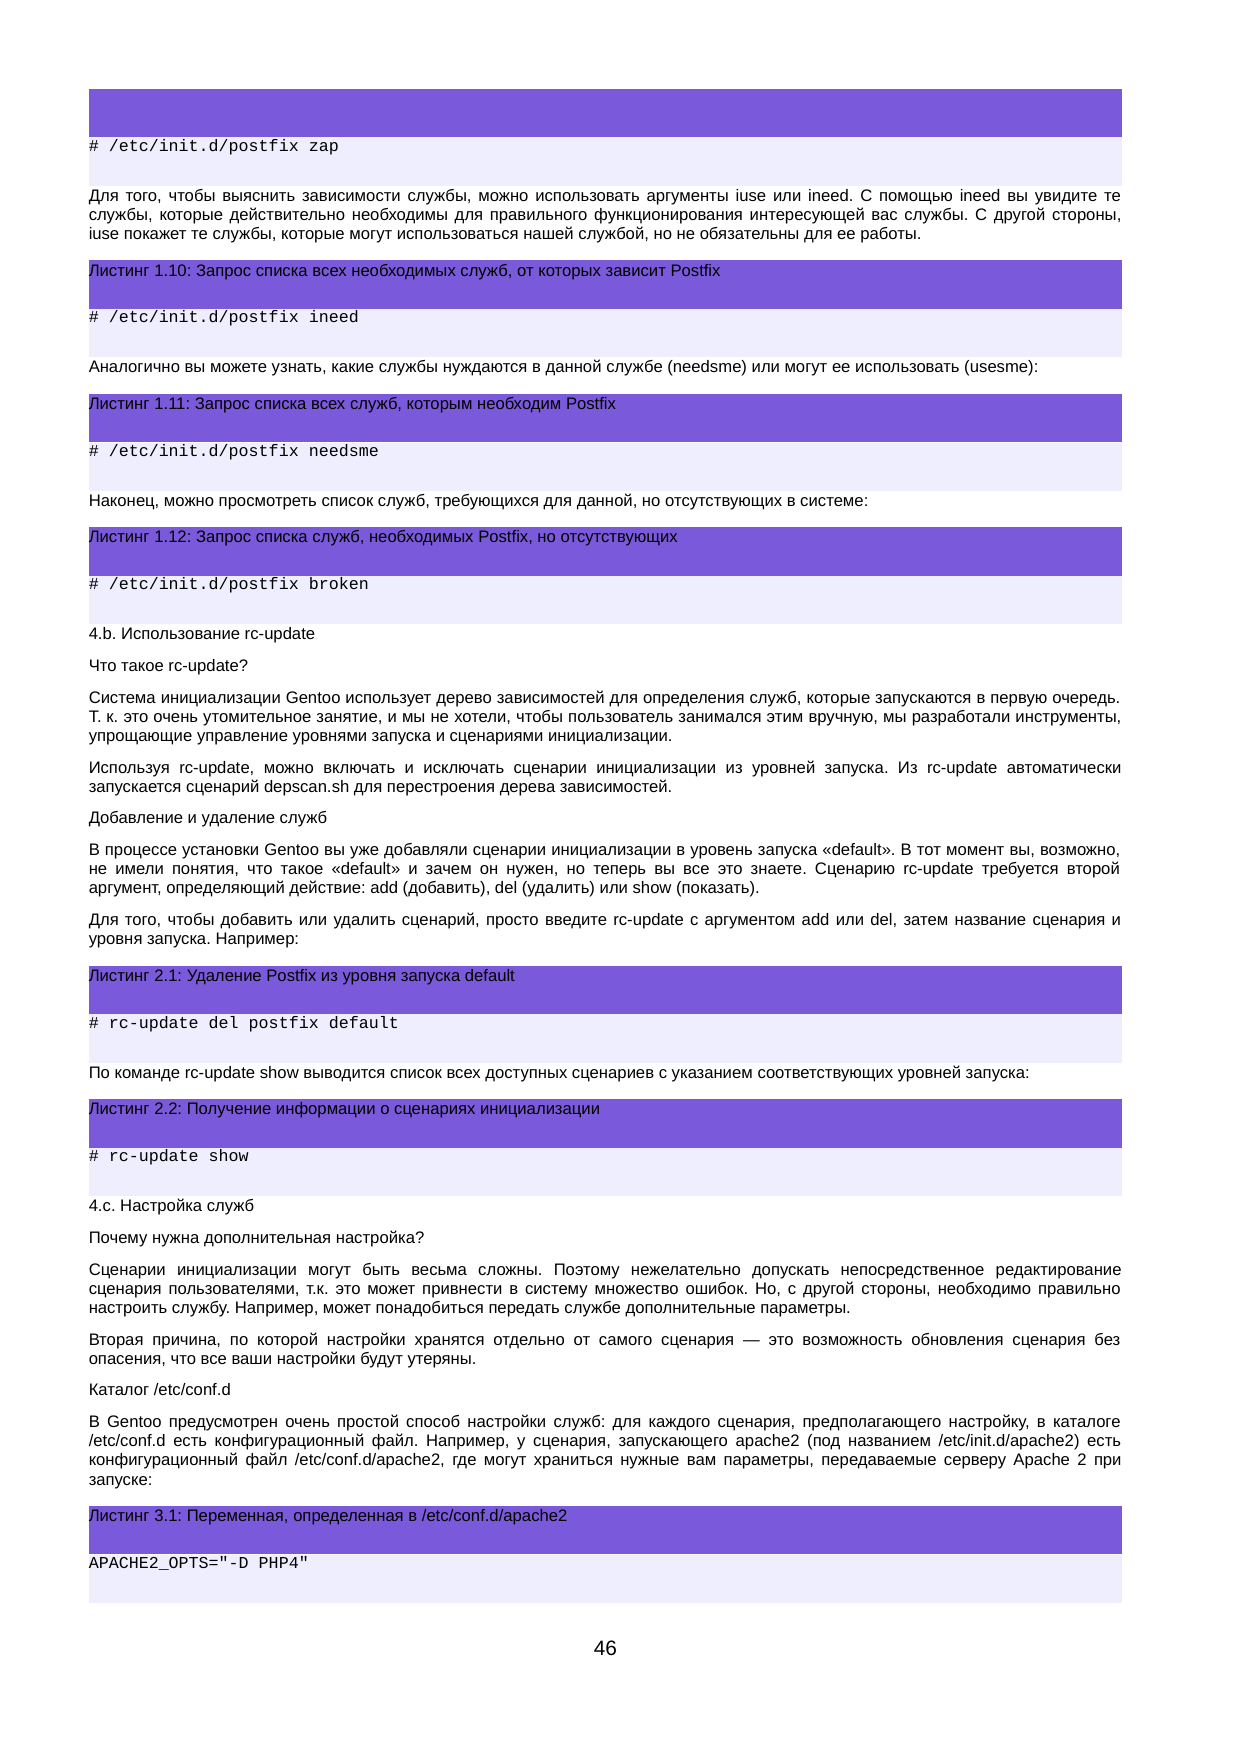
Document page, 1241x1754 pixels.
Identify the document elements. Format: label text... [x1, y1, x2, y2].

text 4.b. Использование rc-update [88, 624, 1122, 643]
text Используя rc-update, можно включать и исключать сценарии инициализации из уровней запуска. Из rc-update автоматически запускается сценарий depscan.sh для перестроения дерева зависимостей. [88, 757, 1122, 796]
table_header Листинг 1.12: Запрос списка служб, необходимых Postfix, но отсутствующих [89, 527, 1122, 576]
text Сценарии инициализации могут быть весьма сложны. Поэтому нежелательно допускать непосредственное редактирование сценария пользователями, т.к. это может привнести в систему множество ошибок. Но, с другой стороны, необходимо правильно настроить службу. Например, может понадобиться передать службе дополнительные параметры. [88, 1259, 1122, 1317]
table_header Листинг 2.2: Получение информации о сценариях инициализации [89, 1099, 1122, 1148]
table_cell # /etc/init.d/postfix zap [89, 137, 1122, 186]
table_cell # rc-update show [89, 1148, 1122, 1196]
table_cell # /etc/init.d/postfix ineed [89, 309, 1122, 357]
table_header Листинг 3.1: Переменная, определенная в /etc/conf.d/apache2 [89, 1506, 1122, 1554]
text Система инициализации Gentoo использует дерево зависимостей для определения служб, которые запускаются в первую очередь. Т. к. это очень утомительное занятие, и мы не хотели, чтобы пользователь занимался этим вручную, мы разработали инструменты, упрощающие управление уровнями запуска и сценариями инициализации. [88, 687, 1122, 745]
text Добавление и удаление служб [88, 808, 1122, 827]
table_cell # /etc/init.d/postfix broken [89, 576, 1122, 624]
table_cell APACHE2_OPTS="-D PHP4" [89, 1555, 1122, 1603]
text В Gentoo предусмотрен очень простой способ настройки служб: для каждого сценария, предполагающего настройку, в каталоге /etc/conf.d есть конфигурационный файл. Например, у сценария, запускающего apache2 (под названием /etc/init.d/apache2) есть конфигурационный файл /etc/conf.d/apache2, где могут храниться нужные вам параметры, передаваемые серверу Apache 2 при запуске: [88, 1412, 1122, 1488]
text Наконец, можно просмотреть список служб, требующихся для данной, но отсутствующих в системе: [88, 491, 1122, 510]
text Для того, чтобы добавить или удалить сценарий, просто введите rc-update с аргументом add или del, затем название сценария и уровня запуска. Например: [88, 910, 1122, 948]
table_header Листинг 1.11: Запрос списка всех служб, которым необходим Postfix [89, 394, 1122, 442]
text По команде rc-update show выводится список всех доступных сценариев с указанием соответствующих уровней запуска: [88, 1063, 1122, 1082]
text Почему нужна дополнительная настройка? [88, 1228, 1122, 1247]
table_cell # rc-update del postfix default [89, 1014, 1122, 1063]
text Каталог /etc/conf.d [88, 1380, 1122, 1399]
table_header Листинг 1.10: Запрос списка всех необходимых служб, от которых зависит Postfix [89, 260, 1122, 309]
text В процессе установки Gentoo вы уже добавляли сценарии инициализации в уровень запуска «default». В тот момент вы, возможно, не имели понятия, что такое «default» и зачем он нужен, но теперь вы все это знаете. Сценарию rc-update требуется второй аргумент, определяющий действие: add (добавить), del (удалить) или show (показать). [88, 840, 1122, 897]
table_header [89, 89, 1122, 137]
table_cell # /etc/init.d/postfix needsme [89, 443, 1122, 491]
table_header Листинг 2.1: Удаление Postfix из уровня запуска default [89, 966, 1122, 1014]
text Для того, чтобы выяснить зависимости службы, можно использовать аргументы iuse или ineed. С помощью ineed вы увидите те службы, которые действительно необходимы для правильного функционирования интересующей вас службы. С другой стороны, iuse покажет те службы, которые могут использоваться нашей службой, но не обязательны для ее работы. [88, 186, 1122, 243]
text 4.c. Настройка служб [88, 1196, 1122, 1215]
text Аналогично вы можете узнать, какие службы нуждаются в данной службе (needsme) или могут ее использовать (usesme): [88, 357, 1122, 376]
text Что такое rc-update? [88, 656, 1122, 675]
text Вторая причина, по которой настройки хранятся отдельно от самого сценария — это возможность обновления сценария без опасения, что все ваши настройки будут утеряны. [88, 1329, 1122, 1368]
